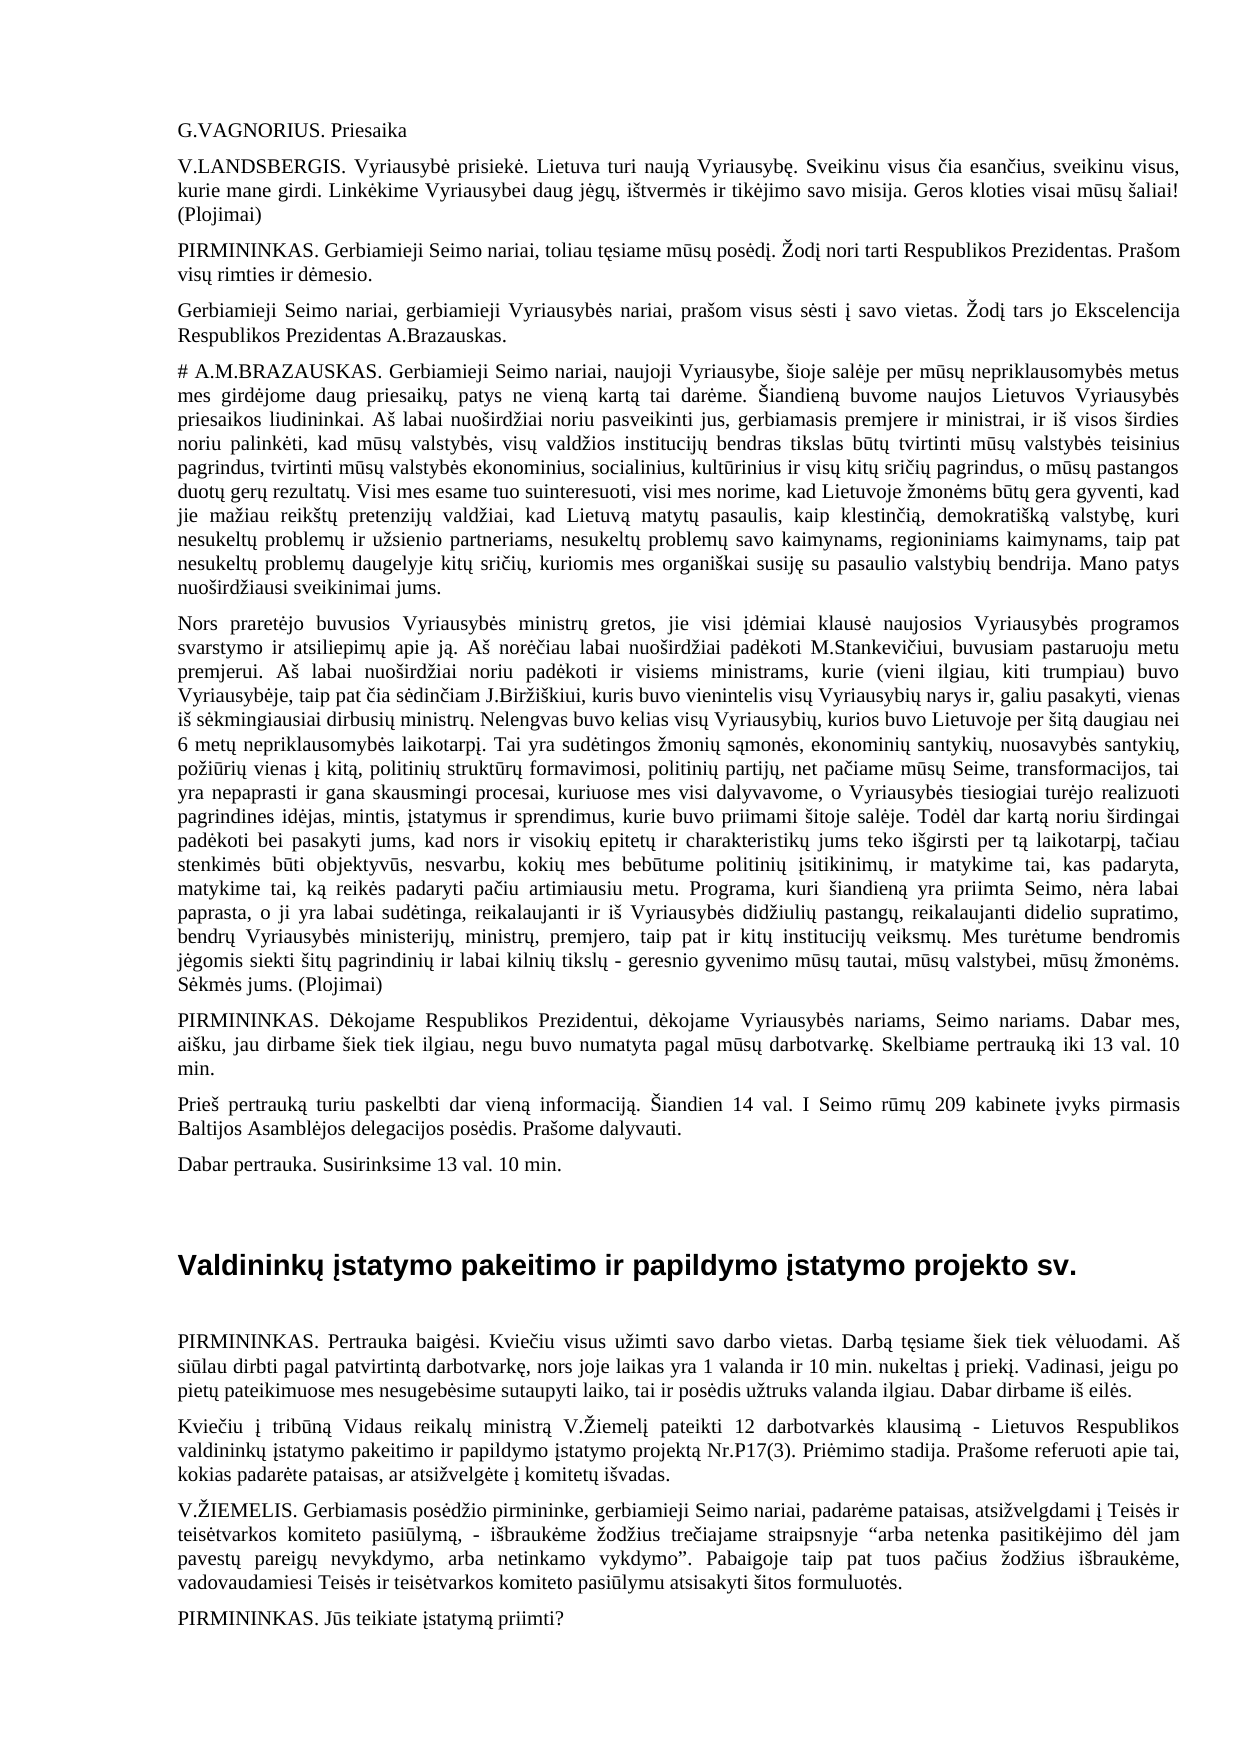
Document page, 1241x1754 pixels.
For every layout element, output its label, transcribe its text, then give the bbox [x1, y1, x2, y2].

text PIRMININKAS. Dėkojame Respublikos Prezidentui, dėkojame Vyriausybės nariams, Seimo nariams. Dabar mes, aišku, jau dirbame šiek tiek ilgiau, negu buvo numatyta pagal mūsų darbotvarkę. Skelbiame pertrauką iki 13 val. 10 min. [177, 1008, 1181, 1080]
text Prieš pertrauką turiu paskelbti dar vieną informaciją. Šiandien 14 val. I Seimo rūmų 209 kabinete įvyks pirmasis Baltijos Asamblėjos delegacijos posėdis. Prašome dalyvauti. [177, 1092, 1181, 1140]
text PIRMININKAS. Pertrauka baigėsi. Kviečiu visus užimti savo darbo vietas. Darbą tęsiame šiek tiek vėluodami. Aš siūlau dirbti pagal patvirtintą darbotvarkę, nors joje laikas yra 1 valanda ir 10 min. nukeltas į priekį. Vadinasi, jeigu po pietų pateikimuose mes nesugebėsime sutaupyti laiko, tai ir posėdis užtruks valanda ilgiau. Dabar dirbame iš eilės. [177, 1329, 1181, 1402]
text Kviečiu į tribūną Vidaus reikalų ministrą V.Žiemelį pateikti 12 darbotvarkės klausimą - Lietuvos Respublikos valdininkų įstatymo pakeitimo ir papildymo įstatymo projektą Nr.P17(3). Priėmimo stadija. Prašome referuoti apie tai, kokias padarėte pataisas, ar atsižvelgėte į komitetų išvadas. [177, 1414, 1181, 1486]
text # A.M.BRAZAUSKAS. Gerbiamieji Seimo nariai, naujoji Vyriausybe, šioje salėje per mūsų nepriklausomybės metus mes girdėjome daug priesaikų, patys ne vieną kartą tai darėme. Šiandieną buvome naujos Lietuvos Vyriausybės priesaikos liudininkai. Aš labai nuoširdžiai noriu pasveikinti jus, gerbiamasis premjere ir ministrai, ir iš visos širdies noriu palinkėti, kad mūsų valstybės, visų valdžios institucijų bendras tikslas būtų tvirtinti mūsų valstybės teisinius pagrindus, tvirtinti mūsų valstybės ekonominius, socialinius, kultūrinius ir visų kitų sričių pagrindus, o mūsų pastangos duotų gerų rezultatų. Visi mes esame tuo suinteresuoti, visi mes norime, kad Lietuvoje žmonėms būtų gera gyventi, kad jie mažiau reikštų pretenzijų valdžiai, kad Lietuvą matytų pasaulis, kaip klestinčią, demokratišką valstybę, kuri nesukeltų problemų ir užsienio partneriams, nesukeltų problemų savo kaimynams, regioniniams kaimynams, taip pat nesukeltų problemų daugelyje kitų sričių, kuriomis mes organiškai susiję su pasaulio valstybių bendrija. Mano patys nuoširdžiausi sveikinimai jums. [177, 358, 1181, 599]
subtitle Valdininkų įstatymo pakeitimo ir papildymo įstatymo projekto sv. [177, 1248, 1181, 1281]
text Nors praretėjo buvusios Vyriausybės ministrų gretos, jie visi įdėmiai klausė naujosios Vyriausybės programos svarstymo ir atsiliepimų apie ją. Aš norėčiau labai nuoširdžiai padėkoti M.Stankevičiui, buvusiam pastaruoju metu premjerui. Aš labai nuoširdžiai noriu padėkoti ir visiems ministrams, kurie (vieni ilgiau, kiti trumpiau) buvo Vyriausybėje, taip pat čia sėdinčiam J.Biržiškiui, kuris buvo vienintelis visų Vyriausybių narys ir, galiu pasakyti, vienas iš sėkmingiausiai dirbusių ministrų. Nelengvas buvo kelias visų Vyriausybių, kurios buvo Lietuvoje per šitą daugiau nei 6 metų nepriklausomybės laikotarpį. Tai yra sudėtingos žmonių sąmonės, ekonominių santykių, nuosavybės santykių, požiūrių vienas į kitą, politinių struktūrų formavimosi, politinių partijų, net pačiame mūsų Seime, transformacijos, tai yra nepaprasti ir gana skausmingi procesai, kuriuose mes visi dalyvavome, o Vyriausybės tiesiogiai turėjo realizuoti pagrindines idėjas, mintis, įstatymus ir sprendimus, kurie buvo priimami šitoje salėje. Todėl dar kartą noriu širdingai padėkoti bei pasakyti jums, kad nors ir visokių epitetų ir charakteristikų jums teko išgirsti per tą laikotarpį, tačiau stenkimės būti objektyvūs, nesvarbu, kokių mes bebūtume politinių įsitikinimų, ir matykime tai, kas padaryta, matykime tai, ką reikės padaryti pačiu artimiausiu metu. Programa, kuri šiandieną yra priimta Seimo, nėra labai paprasta, o ji yra labai sudėtinga, reikalaujanti ir iš Vyriausybės didžiulių pastangų, reikalaujanti didelio supratimo, bendrų Vyriausybės ministerijų, ministrų, premjero, taip pat ir kitų institucijų veiksmų. Mes turėtume bendromis jėgomis siekti šitų pagrindinių ir labai kilnių tikslų - geresnio gyvenimo mūsų tautai, mūsų valstybei, mūsų žmonėms. Sėkmės jums. (Plojimai) [177, 611, 1181, 996]
text Dabar pertrauka. Susirinksime 13 val. 10 min. [177, 1152, 1181, 1176]
text PIRMININKAS. Jūs teikiate įstatymą priimti? [177, 1606, 1181, 1630]
text Gerbiamieji Seimo nariai, gerbiamieji Vyriausybės nariai, prašom visus sėsti į savo vietas. Žodį tars jo Ekscelencija Respublikos Prezidentas A.Brazauskas. [177, 298, 1181, 347]
text V.ŽIEMELIS. Gerbiamasis posėdžio pirmininke, gerbiamieji Seimo nariai, padarėme pataisas, atsižvelgdami į Teisės ir teisėtvarkos komiteto pasiūlymą, - išbraukėme žodžius trečiajame straipsnyje “arba netenka pasitikėjimo dėl jam pavestų pareigų nevykdymo, arba netinkamo vykdymo”. Pabaigoje taip pat tuos pačius žodžius išbraukėme, vadovaudamiesi Teisės ir teisėtvarkos komiteto pasiūlymu atsisakyti šitos formuluotės. [177, 1498, 1181, 1594]
text G.VAGNORIUS. Priesaika [177, 118, 1181, 142]
text V.LANDSBERGIS. Vyriausybė prisiekė. Lietuva turi naują Vyriausybę. Sveikinu visus čia esančius, sveikinu visus, kurie mane girdi. Linkėkime Vyriausybei daug jėgų, ištvermės ir tikėjimo savo misija. Geros kloties visai mūsų šaliai! (Plojimai) [177, 154, 1181, 226]
text PIRMININKAS. Gerbiamieji Seimo nariai, toliau tęsiame mūsų posėdį. Žodį nori tarti Respublikos Prezidentas. Prašom visų rimties ir dėmesio. [177, 238, 1181, 286]
